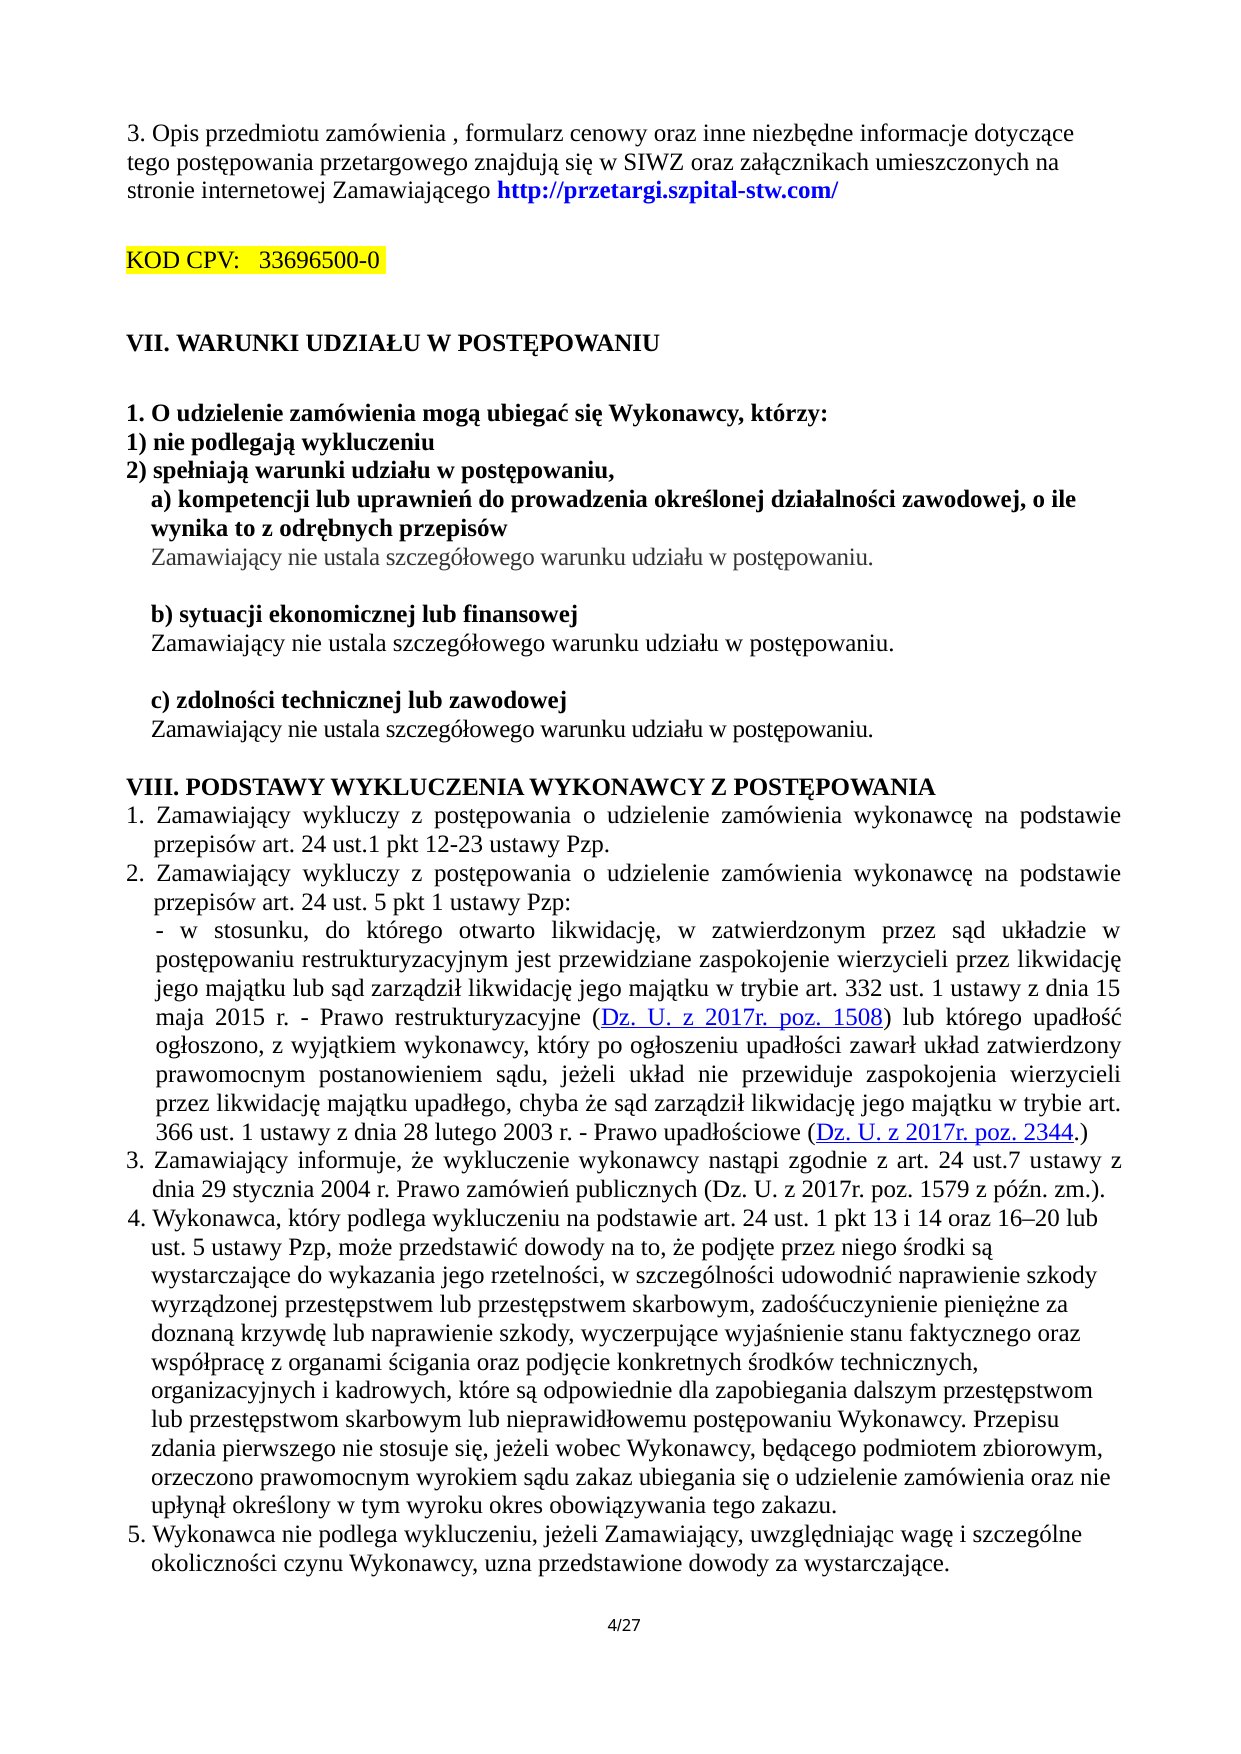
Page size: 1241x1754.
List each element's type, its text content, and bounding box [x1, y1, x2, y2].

text 4. Wykonawca, który podlega wykluczeniu na podstawie art. 24 ust. 1 pkt 13 i 14 oraz 16–20 lub ust. 5 ustawy Pzp, może przedstawić dowody na to, że podjęte przez niego środki są wystarczające do wykazania jego rzetelności, w szczególności udowodnić naprawienie szkody wyrządzonej przestępstwem lub przestępstwem skarbowym, zadośćuczynienie pieniężne za doznaną krzywdę lub naprawienie szkody, wyczerpujące wyjaśnienie stanu faktycznego oraz współpracę z organami ścigania oraz podjęcie konkretnych środków technicznych, organizacyjnych i kadrowych, które są odpowiednie dla zapobiegania dalszym przestępstwom lub przestępstwom skarbowym lub nieprawidłowemu postępowaniu Wykonawcy. Przepisu zdania pierwszego nie stosuje się, jeżeli wobec Wykonawcy, będącego podmiotem zbiorowym, orzeczono prawomocnym wyrokiem sądu zakaz ubiegania się o udzielenie zamówienia oraz nie upłynął określony w tym wyroku okres obowiązywania tego zakazu. [127, 1203, 1122, 1519]
text 1) nie podlegają wykluczeniu [126, 427, 1122, 456]
subtitle 2. Zamawiający wykluczy z postępowania o udzielenie zamówienia wykonawcę na podstawie przepisów art. 24 ust. 5 pkt 1 ustawy Pzp: [126, 858, 1122, 916]
list 3. Opis przedmiotu zamówienia , formularz cenowy oraz inne niezbędne informacje dotyczące tego postępowania przetargowego znajdują się w SIWZ oraz załącznikach umieszczonych na stronie internetowej Zamawiającego http://przetargi.szpital-stw.com/ [127, 118, 1122, 204]
text b) sytuacji ekonomicznej lub finansowej [151, 599, 1122, 628]
text Zamawiający nie ustala szczegółowego warunku udziału w postępowaniu. [151, 714, 1122, 743]
text 2) spełniają warunki udziału w postępowaniu, [126, 456, 1122, 484]
text Zamawiający nie ustala szczegółowego warunku udziału w postępowaniu. [151, 628, 1122, 657]
text 5. Wykonawca nie podlega wykluczeniu, jeżeli Zamawiający, uwzględniając wagę i szczególne okoliczności czynu Wykonawcy, uzna przedstawione dowody za wystarczające. [127, 1519, 1122, 1577]
text c) zdolności technicznej lub zawodowej [151, 686, 1122, 714]
subtitle 1. Zamawiający wykluczy z postępowania o udzielenie zamówienia wykonawcę na podstawie przepisów art. 24 ust.1 pkt 12-23 ustawy Pzp. [126, 801, 1122, 858]
text a) kompetencji lub uprawnień do prowadzenia określonej działalności zawodowej, o ile wynika to z odrębnych przepisów [151, 484, 1122, 542]
text KOD CPV: 33696500-0 [126, 246, 1122, 274]
text Zamawiający nie ustala szczegółowego warunku udziału w postępowaniu. [151, 542, 1122, 571]
text 3. Zamawiający informuje, że wykluczenie wykonawcy nastąpi zgodnie z art. 24 ust.7 ustawy z dnia 29 stycznia 2004 r. Prawo zamówień publicznych (Dz. U. z 2017r. poz. 1579 z późn. zm.). [126, 1146, 1122, 1203]
text - w stosunku, do którego otwarto likwidację, w zatwierdzonym przez sąd układzie w postępowaniu restrukturyzacyjnym jest przewidziane zaspokojenie wierzycieli przez likwidację jego majątku lub sąd zarządził likwidację jego majątku w trybie art. 332 ust. 1 ustawy z dnia 15 maja 2015 r. - Prawo restrukturyzacyjne (Dz. U. z 2017r. poz. 1508) lub którego upadłość ogłoszono, z wyjątkiem wykonawcy, który po ogłoszeniu upadłości zawarł układ zatwierdzony prawomocnym postanowieniem sądu, jeżeli układ nie przewiduje zaspokojenia wierzycieli przez likwidację majątku upadłego, chyba że sąd zarządził likwidację jego majątku w trybie art. 366 ust. 1 ustawy z dnia 28 lutego 2003 r. - Prawo upadłościowe (Dz. U. z 2017r. poz. 2344.) [155, 916, 1122, 1146]
text 1. O udzielenie zamówienia mogą ubiegać się Wykonawcy, którzy: [126, 398, 1122, 427]
text VII. WARUNKI UDZIAŁU W POSTĘPOWANIU [126, 328, 1122, 357]
subtitle VIII. PODSTAWY WYKLUCZENIA WYKONAWCY Z POSTĘPOWANIA [126, 772, 1122, 801]
